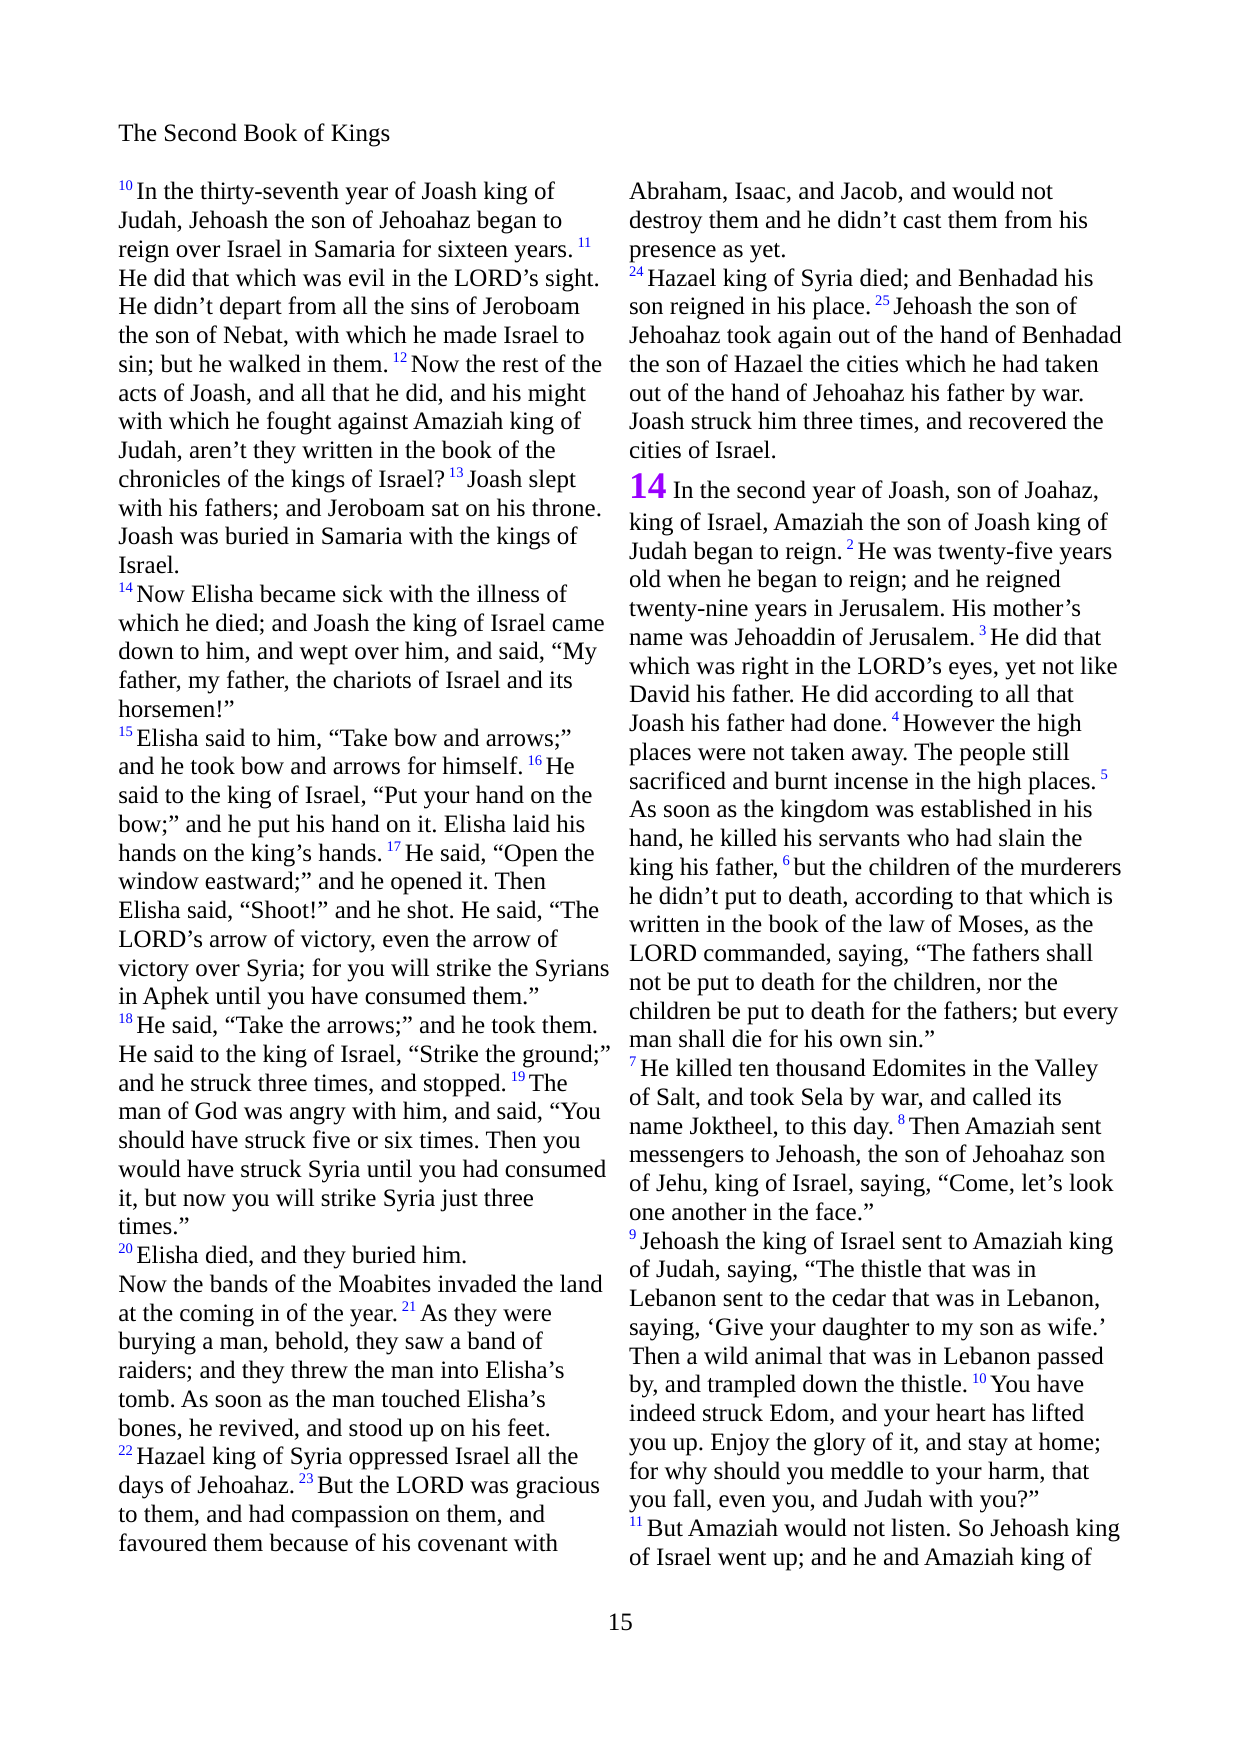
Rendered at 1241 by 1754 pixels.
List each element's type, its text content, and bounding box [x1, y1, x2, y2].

text 15 Elisha said to him, “Take bow and arrows;” and he took bow and arrows for himself. 16 He said to the king of Israel, “Put your hand on the bow;” and he put his hand on it. Elisha laid his hands on the king’s hands. 17 He said, “Open the window eastward;” and he opened it. Then Elisha said, “Shoot!” and he shot. He said, “The LORD’s arrow of victory, even the arrow of victory over Syria; for you will strike the Syrians in Aphek until you have consumed them.” [118, 723, 611, 1010]
text 14 In the second year of Joash, son of Joahaz, king of Israel, Amaziah the son of Joash king of Judah began to reign. 2 He was twenty-five years old when he began to reign; and he reigned twenty-nine years in Jerusalem. His mother’s name was Jehoaddin of Jerusalem. 3 He did that which was right in the LORD’s eyes, yet not like David his father. He did according to all that Joash his father had done. 4 However the high places were not taken away. The people still sacrificed and burnt incense in the high places. 5 As soon as the kingdom was established in his hand, he killed his servants who had slain the king his father, 6 but the children of the murderers he didn’t put to death, according to that which is written in the book of the law of Moses, as the LORD commanded, saying, “The fathers shall not be put to death for the children, nor the children be put to death for the fathers; but every man shall die for his own sin.” [629, 464, 1122, 1053]
text 9 Jehoash the king of Israel sent to Amaziah king of Judah, saying, “The thistle that was in Lebanon sent to the cedar that was in Lebanon, saying, ‘Give your daughter to my son as wife.’ Then a wild animal that was in Lebanon passed by, and trampled down the thistle. 10 You have indeed struck Edom, and your heart has lifted you up. Enjoy the glory of it, and stay at home; for why should you meddle to your harm, that you fall, even you, and Judah with you?” [629, 1226, 1122, 1513]
text 11 But Amaziah would not listen. So Jehoash king of Israel went up; and he and Amaziah king of [629, 1513, 1122, 1571]
text 22 Hazael king of Syria oppressed Israel all the days of Jehoahaz. 23 But the LORD was gracious to them, and had compassion on them, and favoured them because of his covenant with [118, 1441, 611, 1556]
text 24 Hazael king of Syria died; and Benhadad his son reigned in his place. 25 Jehoash the son of Jehoahaz took again out of the hand of Benhadad the son of Hazael the cities which he had taken out of the hand of Jehoahaz his father by war. Joash struck him three times, and recovered the cities of Israel. [629, 263, 1122, 464]
text 20 Elisha died, and they buried him. [118, 1240, 611, 1269]
text 14 Now Elisha became sick with the illness of which he died; and Joash the king of Israel came down to him, and wept over him, and said, “My father, my father, the chariots of Israel and its horsemen!” [118, 579, 611, 723]
text Abraham, Isaac, and Jacob, and would not destroy them and he didn’t cast them from his presence as yet. [629, 176, 1122, 263]
text 18 He said, “Take the arrows;” and he took them. He said to the king of Israel, “Strike the ground;” and he struck three times, and stopped. 19 The man of God was angry with him, and said, “You should have struck five or six times. Then you would have struck Syria until you had consumed it, but now you will strike Syria just three times.” [118, 1010, 611, 1240]
text Now the bands of the Moabites invaded the land at the coming in of the year. 21 As they were burying a man, behold, they saw a band of raiders; and they threw the man into Elisha’s tomb. As soon as the man touched Elisha’s bones, he revived, and stood up on his feet. [118, 1269, 611, 1441]
text 7 He killed ten thousand Edomites in the Valley of Salt, and took Sela by war, and called its name Joktheel, to this day. 8 Then Amaziah sent messengers to Jehoash, the son of Jehoahaz son of Jehu, king of Israel, saying, “Come, let’s look one another in the face.” [629, 1053, 1122, 1226]
text 10 In the thirty-seventh year of Joash king of Judah, Jehoash the son of Jehoahaz began to reign over Israel in Samaria for sixteen years. 11 He did that which was evil in the LORD’s sight. He didn’t depart from all the sins of Jeroboam the son of Nebat, with which he made Israel to sin; but he walked in them. 12 Now the rest of the acts of Joash, and all that he did, and his might with which he fought against Amaziah king of Judah, aren’t they written in the book of the chronicles of the kings of Israel? 13 Joash slept with his fathers; and Jeroboam sat on his throne. Joash was buried in Samaria with the kings of Israel. [118, 176, 611, 579]
